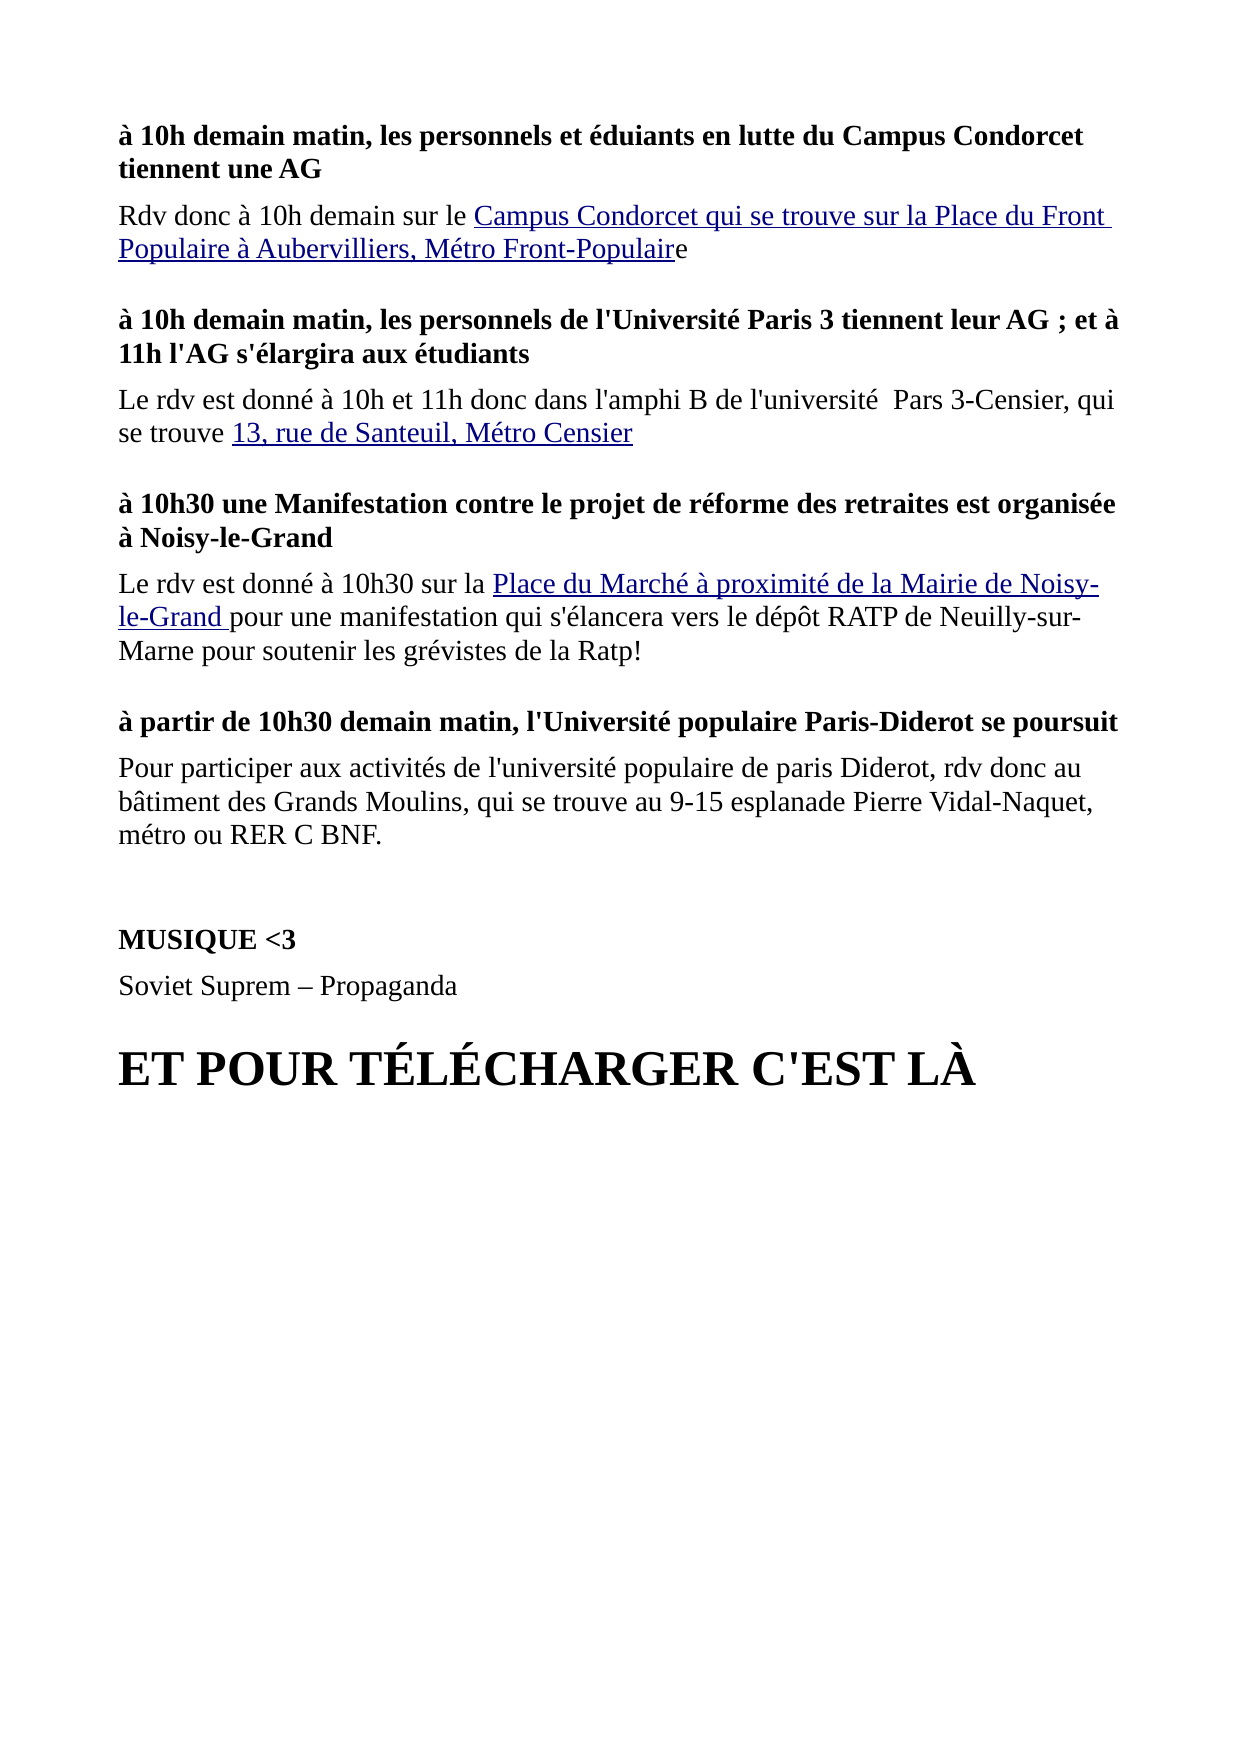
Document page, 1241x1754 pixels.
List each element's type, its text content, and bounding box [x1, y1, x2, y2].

text Le rdv est donné à 10h30 sur la Place du Marché à proximité de la Mairie de Noisy-le-Grand pour une manifestation qui s'élancera vers le dépôt RATP de Neuilly-sur-Marne pour soutenir les grévistes de la Ratp! [118, 566, 1122, 667]
text Rdv donc à 10h demain sur le Campus Condorcet qui se trouve sur la Place du Front Populaire à Aubervilliers, Métro Front-Populaire [118, 198, 1122, 265]
subtitle à 10h30 une Manifestation contre le projet de réforme des retraites est organisée à Noisy-le-Grand [118, 486, 1122, 553]
subtitle à partir de 10h30 demain matin, l'Université populaire Paris-Diderot se poursuit [118, 704, 1122, 738]
subtitle à 10h demain matin, les personnels de l'Université Paris 3 tiennent leur AG ; et à 11h l'AG s'élargira aux étudiants [118, 302, 1122, 369]
text à 10h demain matin, les personnels et éduiants en lutte du Campus Condorcet tiennent une AG [118, 118, 1122, 185]
text Soviet Suprem – Propaganda [118, 968, 1122, 1001]
text Le rdv est donné à 10h et 11h donc dans l'amphi B de l'université Pars 3-Censier, qui se trouve 13, rue de Santeuil, Métro Censier [118, 382, 1122, 449]
text Pour participer aux activités de l'université populaire de paris Diderot, rdv donc au bâtiment des Grands Moulins, qui se trouve au 9-15 esplanade Pierre Vidal-Naquet, métro ou RER C BNF. [118, 750, 1122, 851]
subtitle ET POUR TÉLÉCHARGER C'EST LÀ [118, 1039, 1122, 1096]
subtitle MUSIQUE <3 [118, 922, 1122, 955]
